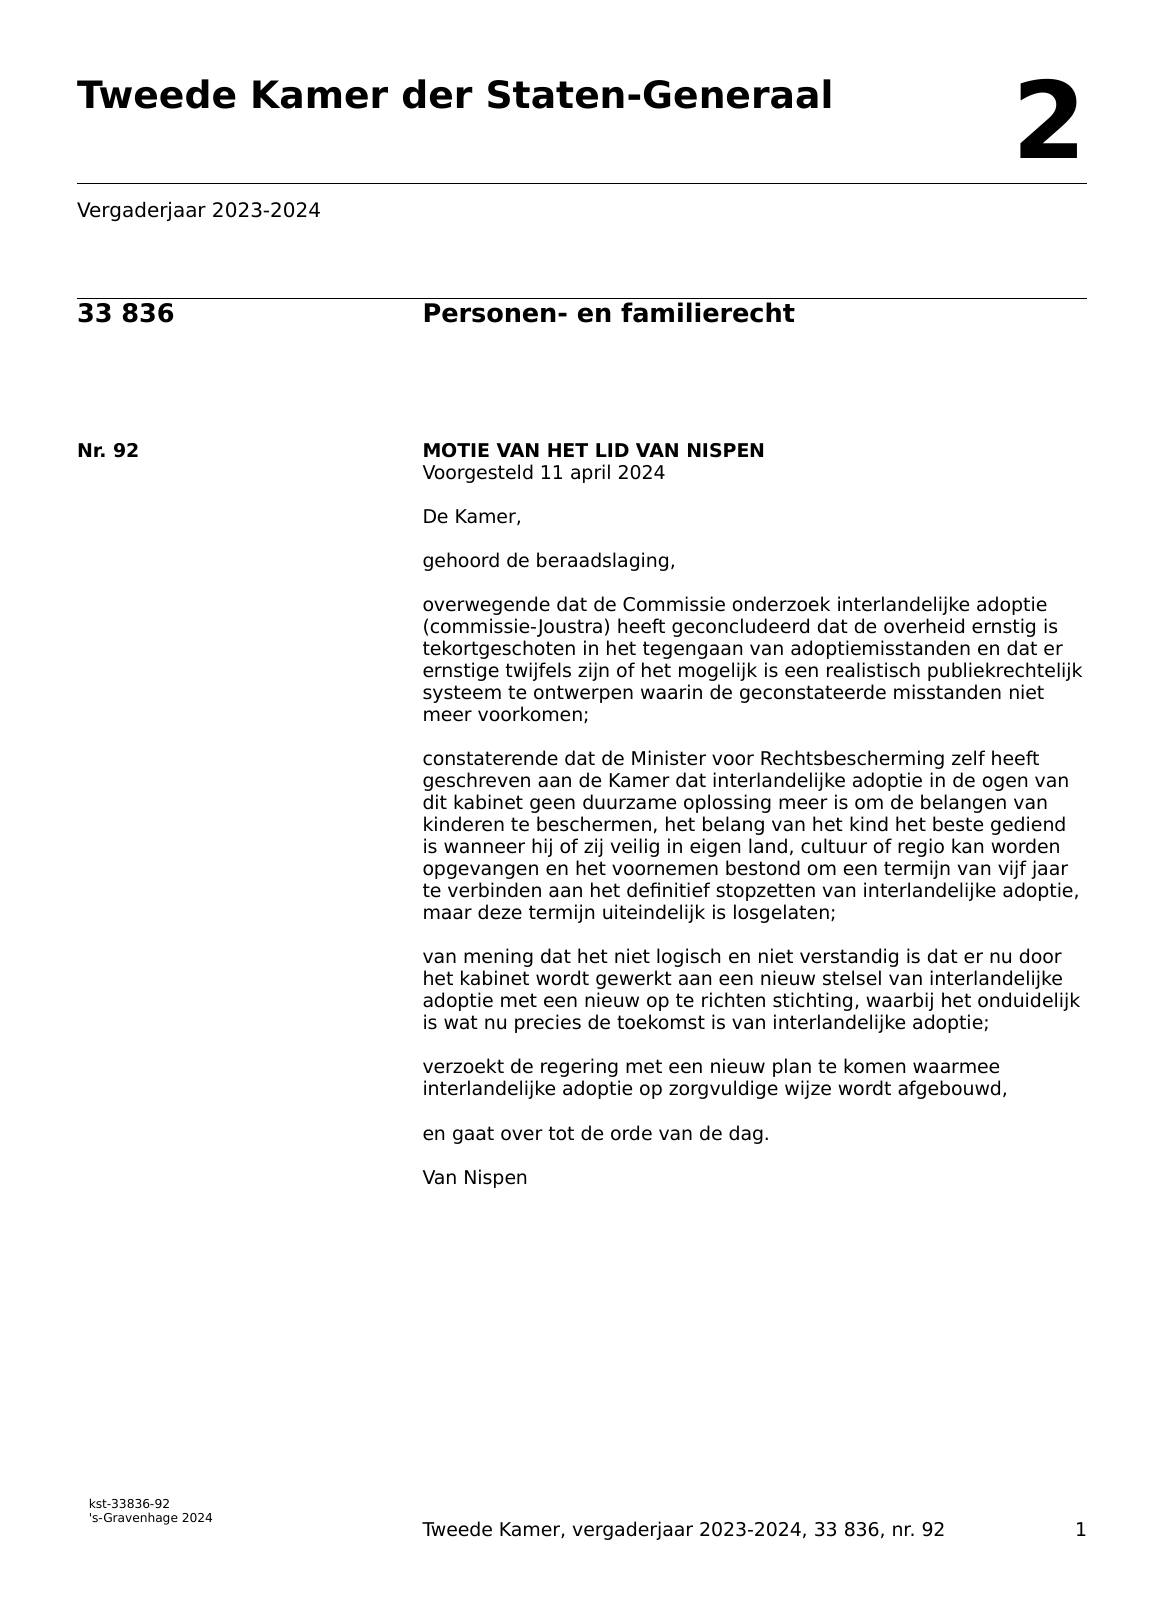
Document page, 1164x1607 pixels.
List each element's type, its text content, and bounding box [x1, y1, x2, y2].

subtitle 33 836 Personen- en familierecht [77, 299, 1087, 329]
text verzoekt de regering met een nieuw plan te komen waarmee interlandelijke adoptie op zorgvuldige wijze wordt afgebouwd, [422, 1056, 1087, 1100]
text De Kamer, [422, 506, 1087, 528]
text Voorgesteld 11 april 2024 [422, 462, 1087, 484]
subtitle Nr. 92 MOTIE VAN HET LID VAN NISPEN [77, 440, 1087, 462]
table_header 2 [886, 59, 1087, 183]
text gehoord de beraadslaging, [422, 550, 1087, 572]
text Van Nispen [422, 1167, 1087, 1189]
text overwegende dat de Commissie onderzoek interlandelijke adoptie (commissie-Joustra) heeft geconcludeerd dat de overheid ernstig is tekortgeschoten in het tegengaan van adoptiemisstanden en dat er ernstige twijfels zijn of het mogelijk is een realistisch publiekrechtelijk systeem te ontwerpen waarin de geconstateerde misstanden niet meer voorkomen; [422, 594, 1087, 726]
text 's-Gravenhage 2024 [88, 1511, 323, 1525]
text kst-33836-92 [88, 1497, 323, 1511]
text van mening dat het niet logisch en niet verstandig is dat er nu door het kabinet wordt gewerkt aan een nieuw stelsel van interlandelijke adoptie met een nieuw op te richten stichting, waarbij het onduidelijk is wat nu precies de toekomst is van interlandelijke adoptie; [422, 946, 1087, 1034]
text constaterende dat de Minister voor Rechtsbescherming zelf heeft geschreven aan de Kamer dat interlandelijke adoptie in de ogen van dit kabinet geen duurzame oplossing meer is om de belangen van kinderen te beschermen, het belang van het kind het beste gediend is wanneer hij of zij veilig in eigen land, cultuur of regio kan worden opgevangen en het voornemen bestond om een termijn van vijf jaar te verbinden aan het definitief stopzetten van interlandelijke adoptie, maar deze termijn uiteindelijk is losgelaten; [422, 748, 1087, 924]
text en gaat over tot de orde van de dag. [422, 1122, 1087, 1144]
table_header Tweede Kamer der Staten-Generaal [77, 59, 886, 183]
table_cell Vergaderjaar 2023-2024 [77, 184, 1087, 298]
